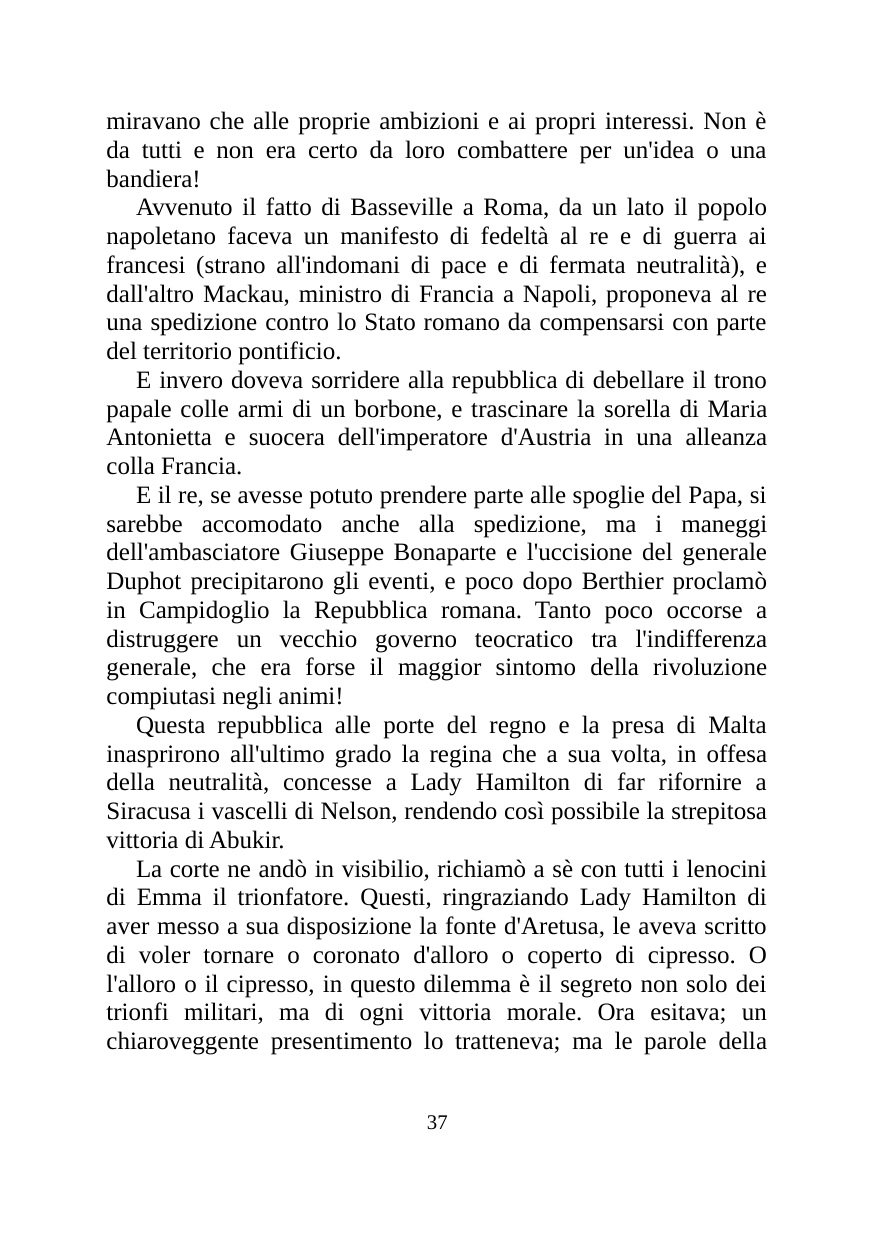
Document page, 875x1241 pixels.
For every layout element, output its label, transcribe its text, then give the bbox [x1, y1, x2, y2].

text Questa repubblica alle porte del regno e la presa di Malta inasprirono all'ultimo grado la regina che a sua volta, in offesa della neutralità, concesse a Lady Hamilton di far rifornire a Siracusa i vascelli di Nelson, rendendo così possibile la strepitosa vittoria di Abukir. [106, 710, 768, 854]
text La corte ne andò in visibilio, richiamò a sè con tutti i lenocini di Emma il trionfatore. Questi, ringraziando Lady Hamilton di aver messo a sua disposizione la fonte d'Aretusa, le aveva scritto di voler tornare o coronato d'alloro o coperto di cipresso. O l'alloro o il cipresso, in questo dilemma è il segreto non solo dei trionfi militari, ma di ogni vittoria morale. Ora esitava; un chiaroveggente presentimento lo tratteneva; ma le parole della [106, 854, 768, 1055]
text E il re, se avesse potuto prendere parte alle spoglie del Papa, si sarebbe accomodato anche alla spedizione, ma i maneggi dell'ambasciatore Giuseppe Bonaparte e l'uccisione del generale Duphot precipitarono gli eventi, e poco dopo Berthier proclamò in Campidoglio la Repubblica romana. Tanto poco occorse a distruggere un vecchio governo teocratico tra l'indifferenza generale, che era forse il maggior sintomo della rivoluzione compiutasi negli animi! [106, 480, 768, 710]
text miravano che alle proprie ambizioni e ai propri interessi. Non è da tutti e non era certo da loro combattere per un'idea o una bandiera! [106, 106, 768, 192]
text E invero doveva sorridere alla repubblica di debellare il trono papale colle armi di un borbone, e trascinare la sorella di Maria Antonietta e suocera dell'imperatore d'Austria in una alleanza colla Francia. [106, 365, 768, 480]
text Avvenuto il fatto di Basseville a Roma, da un lato il popolo napoletano faceva un manifesto di fedeltà al re e di guerra ai francesi (strano all'indomani di pace e di fermata neutralità), e dall'altro Mackau, ministro di Francia a Napoli, proponeva al re una spedizione contro lo Stato romano da compensarsi con parte del territorio pontificio. [106, 192, 768, 365]
